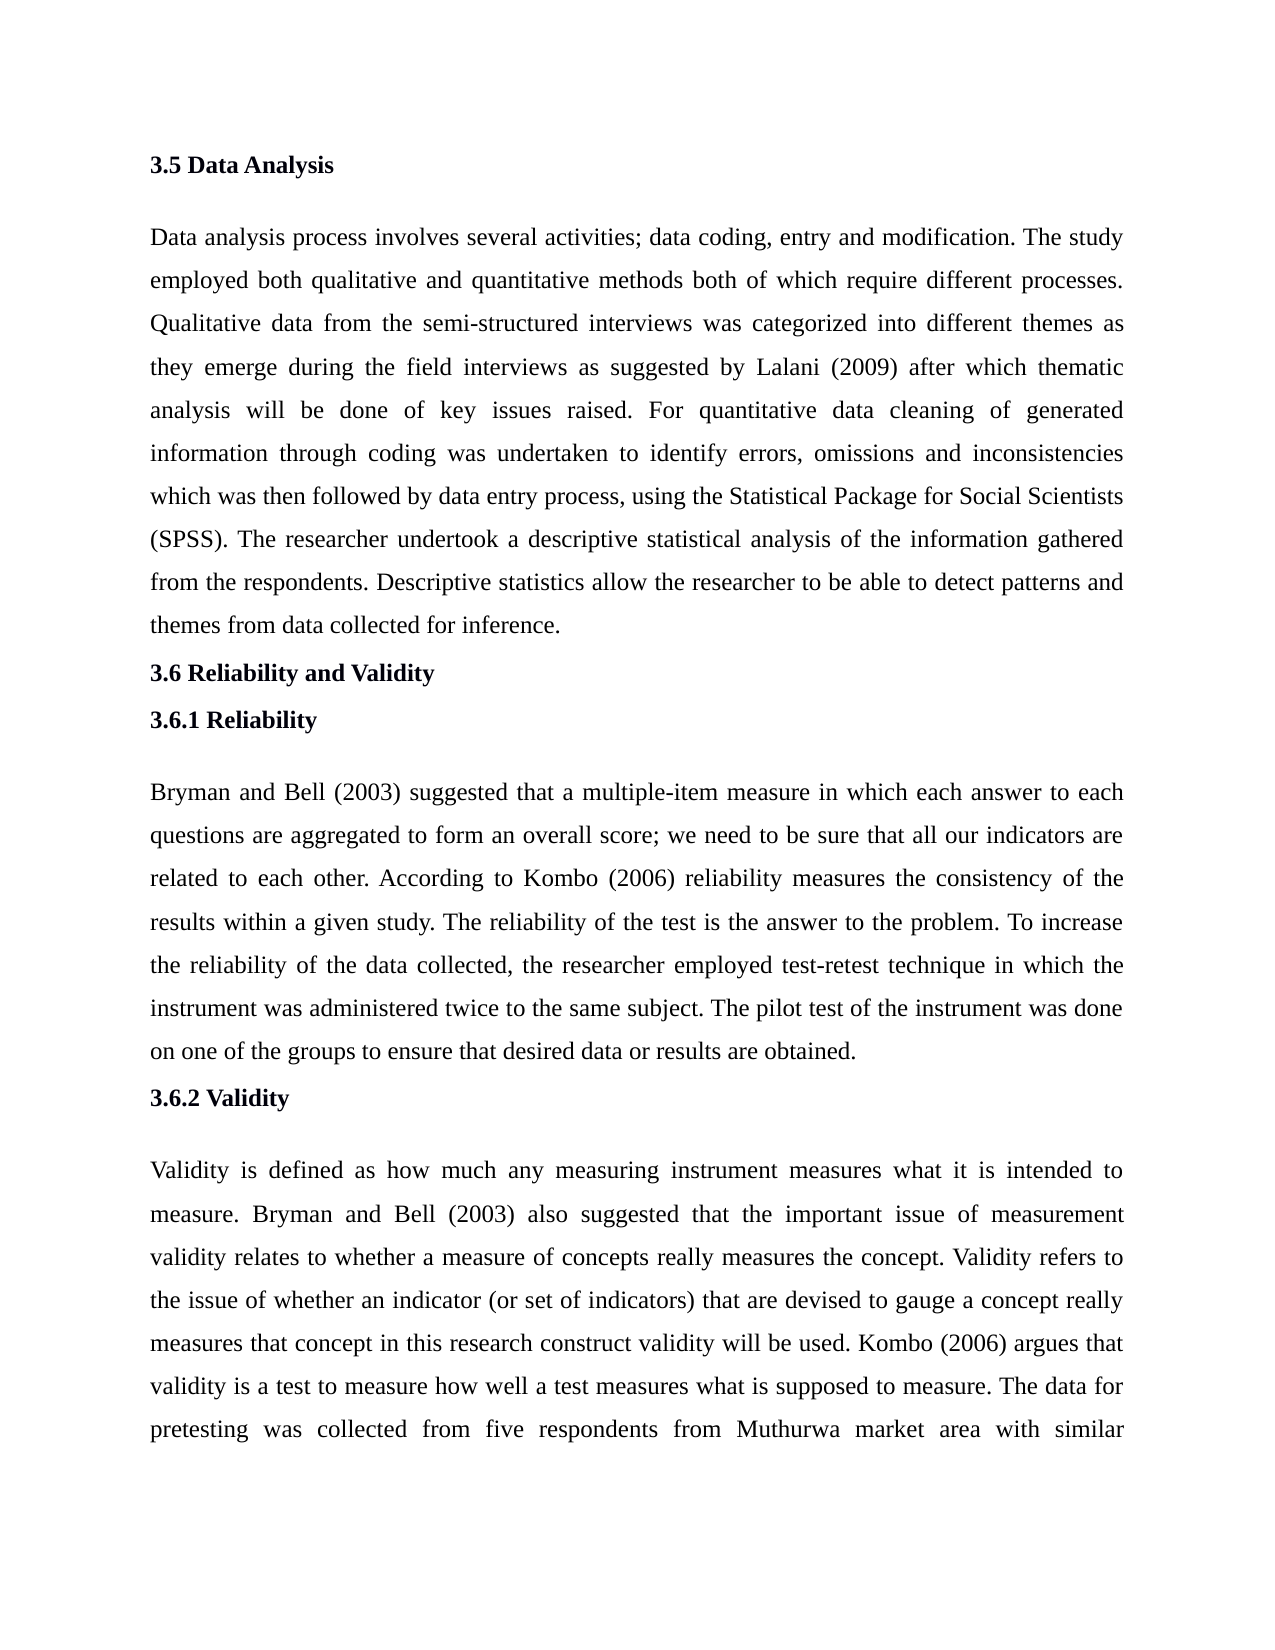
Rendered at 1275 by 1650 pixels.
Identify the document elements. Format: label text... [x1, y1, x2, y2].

text Validity is defined as how much any measuring instrument measures what it is intended to measure. Bryman and Bell (2003) also suggested that the important issue of measurement validity relates to whether a measure of concepts really measures the concept. Validity refers to the issue of whether an indicator (or set of indicators) that are devised to gauge a concept really measures that concept in this research construct validity will be used. Kombo (2006) argues that validity is a test to measure how well a test measures what is supposed to measure. The data for pretesting was collected from five respondents from Muthurwa market area with similar [150, 1156, 1125, 1443]
subtitle 3.6 Reliability and Validity [150, 658, 1125, 686]
text Bryman and Bell (2003) suggested that a multiple-item measure in which each answer to each questions are aggregated to form an overall score; we need to be sure that all our indicators are related to each other. According to Kombo (2006) reliability measures the consistency of the results within a given study. The reliability of the test is the answer to the problem. To increase the reliability of the data collected, the researcher employed test-retest technique in which the instrument was administered twice to the same subject. The pilot test of the instrument was done on one of the groups to ensure that desired data or results are obtained. [150, 777, 1125, 1065]
subtitle 3.6.2 Validity [150, 1083, 1125, 1112]
text Data analysis process involves several activities; data coding, entry and modification. The study employed both qualitative and quantitative methods both of which require different processes. Qualitative data from the semi-structured interviews was categorized into different themes as they emerge during the field interviews as suggested by Lalani (2009) after which thematic analysis will be done of key issues raised. For quantitative data cleaning of generated information through coding was undertaken to identify errors, omissions and inconsistencies which was then followed by data entry process, using the Statistical Package for Social Scientists (SPSS). The researcher undertook a descriptive statistical analysis of the information gathered from the respondents. Descriptive statistics allow the researcher to be able to detect patterns and themes from data collected for inference. [150, 222, 1125, 639]
subtitle 3.6.1 Reliability [150, 705, 1125, 734]
subtitle 3.5 Data Analysis [150, 150, 1125, 179]
